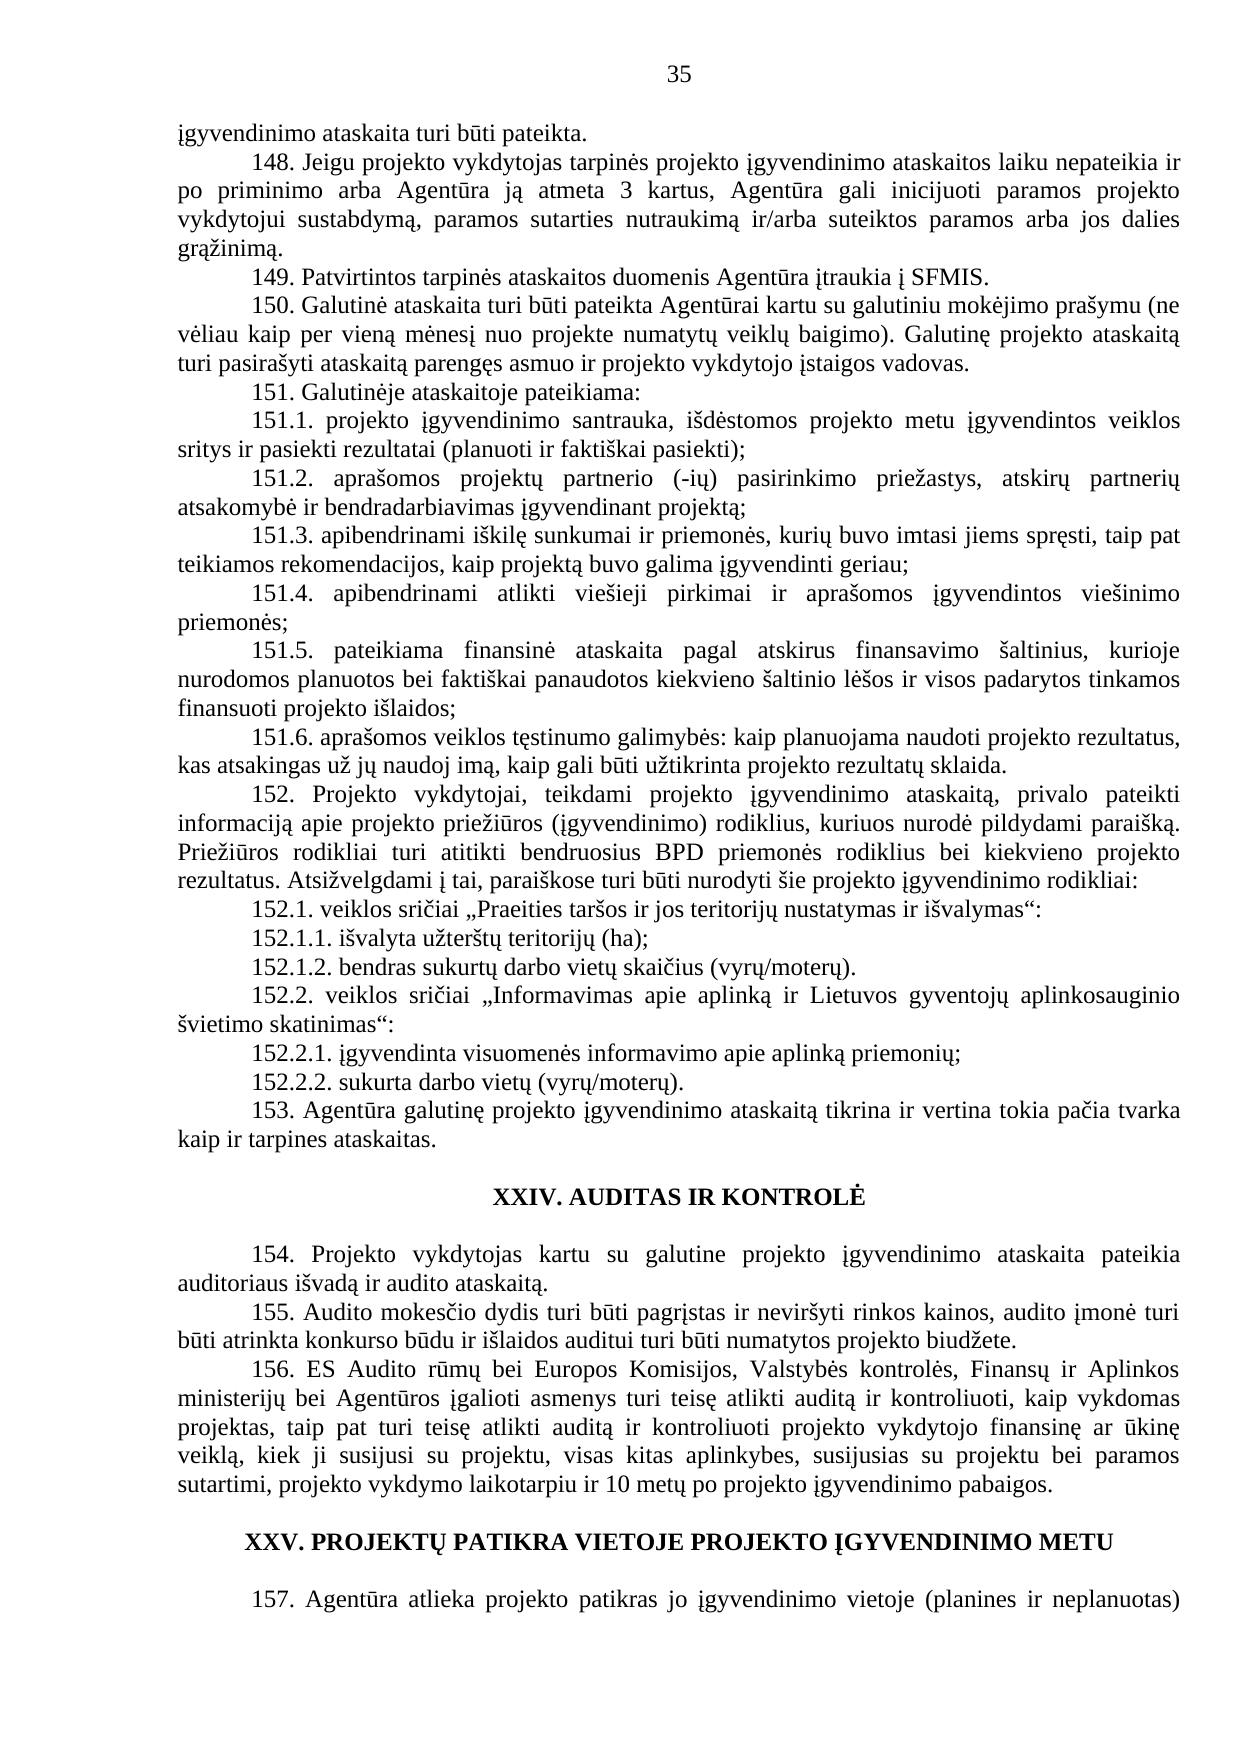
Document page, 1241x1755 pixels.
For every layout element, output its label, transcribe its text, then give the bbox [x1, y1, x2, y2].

text 155. Audito mokesčio dydis turi būti pagrįstas ir neviršyti rinkos kainos, audito įmonė turi būti atrinkta konkurso būdu ir išlaidos auditui turi būti numatytos projekto biudžete. [177, 1297, 1181, 1354]
text 153. Agentūra galutinę projekto įgyvendinimo ataskaitą tikrina ir vertina tokia pačia tvarka kaip ir tarpines ataskaitas. [177, 1096, 1181, 1153]
text 152. Projekto vykdytojai, teikdami projekto įgyvendinimo ataskaitą, privalo pateikti informaciją apie projekto priežiūros (įgyvendinimo) rodiklius, kuriuos nurodė pildydami paraišką. Priežiūros rodikliai turi atitikti bendruosius BPD priemonės rodiklius bei kiekvieno projekto rezultatus. Atsižvelgdami į tai, paraiškose turi būti nurodyti šie projekto įgyvendinimo rodikliai: [177, 779, 1181, 894]
text 154. Projekto vykdytojas kartu su galutine projekto įgyvendinimo ataskaita pateikia auditoriaus išvadą ir audito ataskaitą. [177, 1239, 1181, 1297]
text 152.2.1. įgyvendinta visuomenės informavimo apie aplinką priemonių; [177, 1038, 1181, 1067]
text 157. Agentūra atlieka projekto patikras jo įgyvendinimo vietoje (planines ir neplanuotas) [177, 1584, 1181, 1613]
text 156. ES Audito rūmų bei Europos Komisijos, Valstybės kontrolės, Finansų ir Aplinkos ministerijų bei Agentūros įgalioti asmenys turi teisę atlikti auditą ir kontroliuoti, kaip vykdomas projektas, taip pat turi teisę atlikti auditą ir kontroliuoti projekto vykdytojo finansinę ar ūkinę veiklą, kiek ji susijusi su projektu, visas kitas aplinkybes, susijusias su projektu bei paramos sutartimi, projekto vykdymo laikotarpiu ir 10 metų po projekto įgyvendinimo pabaigos. [177, 1354, 1181, 1498]
text 148. Jeigu projekto vykdytojas tarpinės projekto įgyvendinimo ataskaitos laiku nepateikia ir po priminimo arba Agentūra ją atmeta 3 kartus, Agentūra gali inicijuoti paramos projekto vykdytojui sustabdymą, paramos sutarties nutraukimą ir/arba suteiktos paramos arba jos dalies grąžinimą. [177, 147, 1181, 262]
text 151.5. pateikiama finansinė ataskaita pagal atskirus finansavimo šaltinius, kurioje nurodomos planuotos bei faktiškai panaudotos kiekvieno šaltinio lėšos ir visos padarytos tinkamos finansuoti projekto išlaidos; [177, 636, 1181, 722]
text 152.2. veiklos sričiai „Informavimas apie aplinką ir Lietuvos gyventojų aplinkosauginio švietimo skatinimas“: [177, 981, 1181, 1038]
text įgyvendinimo ataskaita turi būti pateikta. [177, 118, 1181, 147]
text XXV. PROJEKTŲ PATIKRA VIETOJE PROJEKTO ĮGYVENDINIMO METU [177, 1527, 1181, 1556]
text 151.3. apibendrinami iškilę sunkumai ir priemonės, kurių buvo imtasi jiems spręsti, taip pat teikiamos rekomendacijos, kaip projektą buvo galima įgyvendinti geriau; [177, 521, 1181, 578]
text 149. Patvirtintos tarpinės ataskaitos duomenis Agentūra įtraukia į SFMIS. [177, 262, 1181, 291]
text 151.2. aprašomos projektų partnerio (-ių) pasirinkimo priežastys, atskirų partnerių atsakomybė ir bendradarbiavimas įgyvendinant projektą; [177, 463, 1181, 521]
text 152.1.1. išvalyta užterštų teritorijų (ha); [177, 923, 1181, 952]
text 152.2.2. sukurta darbo vietų (vyrų/moterų). [177, 1067, 1181, 1096]
text 151. Galutinėje ataskaitoje pateikiama: [177, 377, 1181, 406]
text 151.6. aprašomos veiklos tęstinumo galimybės: kaip planuojama naudoti projekto rezultatus, kas atsakingas už jų naudoj imą, kaip gali būti užtikrinta projekto rezultatų sklaida. [177, 722, 1181, 779]
text 152.1.2. bendras sukurtų darbo vietų skaičius (vyrų/moterų). [177, 952, 1181, 981]
text 152.1. veiklos sričiai „Praeities taršos ir jos teritorijų nustatymas ir išvalymas“: [177, 894, 1181, 923]
text 151.1. projekto įgyvendinimo santrauka, išdėstomos projekto metu įgyvendintos veiklos sritys ir pasiekti rezultatai (planuoti ir faktiškai pasiekti); [177, 406, 1181, 463]
text XXIV. AUDITAS IR KONTROLĖ [177, 1182, 1181, 1211]
text 150. Galutinė ataskaita turi būti pateikta Agentūrai kartu su galutiniu mokėjimo prašymu (ne vėliau kaip per vieną mėnesį nuo projekte numatytų veiklų baigimo). Galutinę projekto ataskaitą turi pasirašyti ataskaitą parengęs asmuo ir projekto vykdytojo įstaigos vadovas. [177, 291, 1181, 377]
text 151.4. apibendrinami atlikti viešieji pirkimai ir aprašomos įgyvendintos viešinimo priemonės; [177, 578, 1181, 636]
